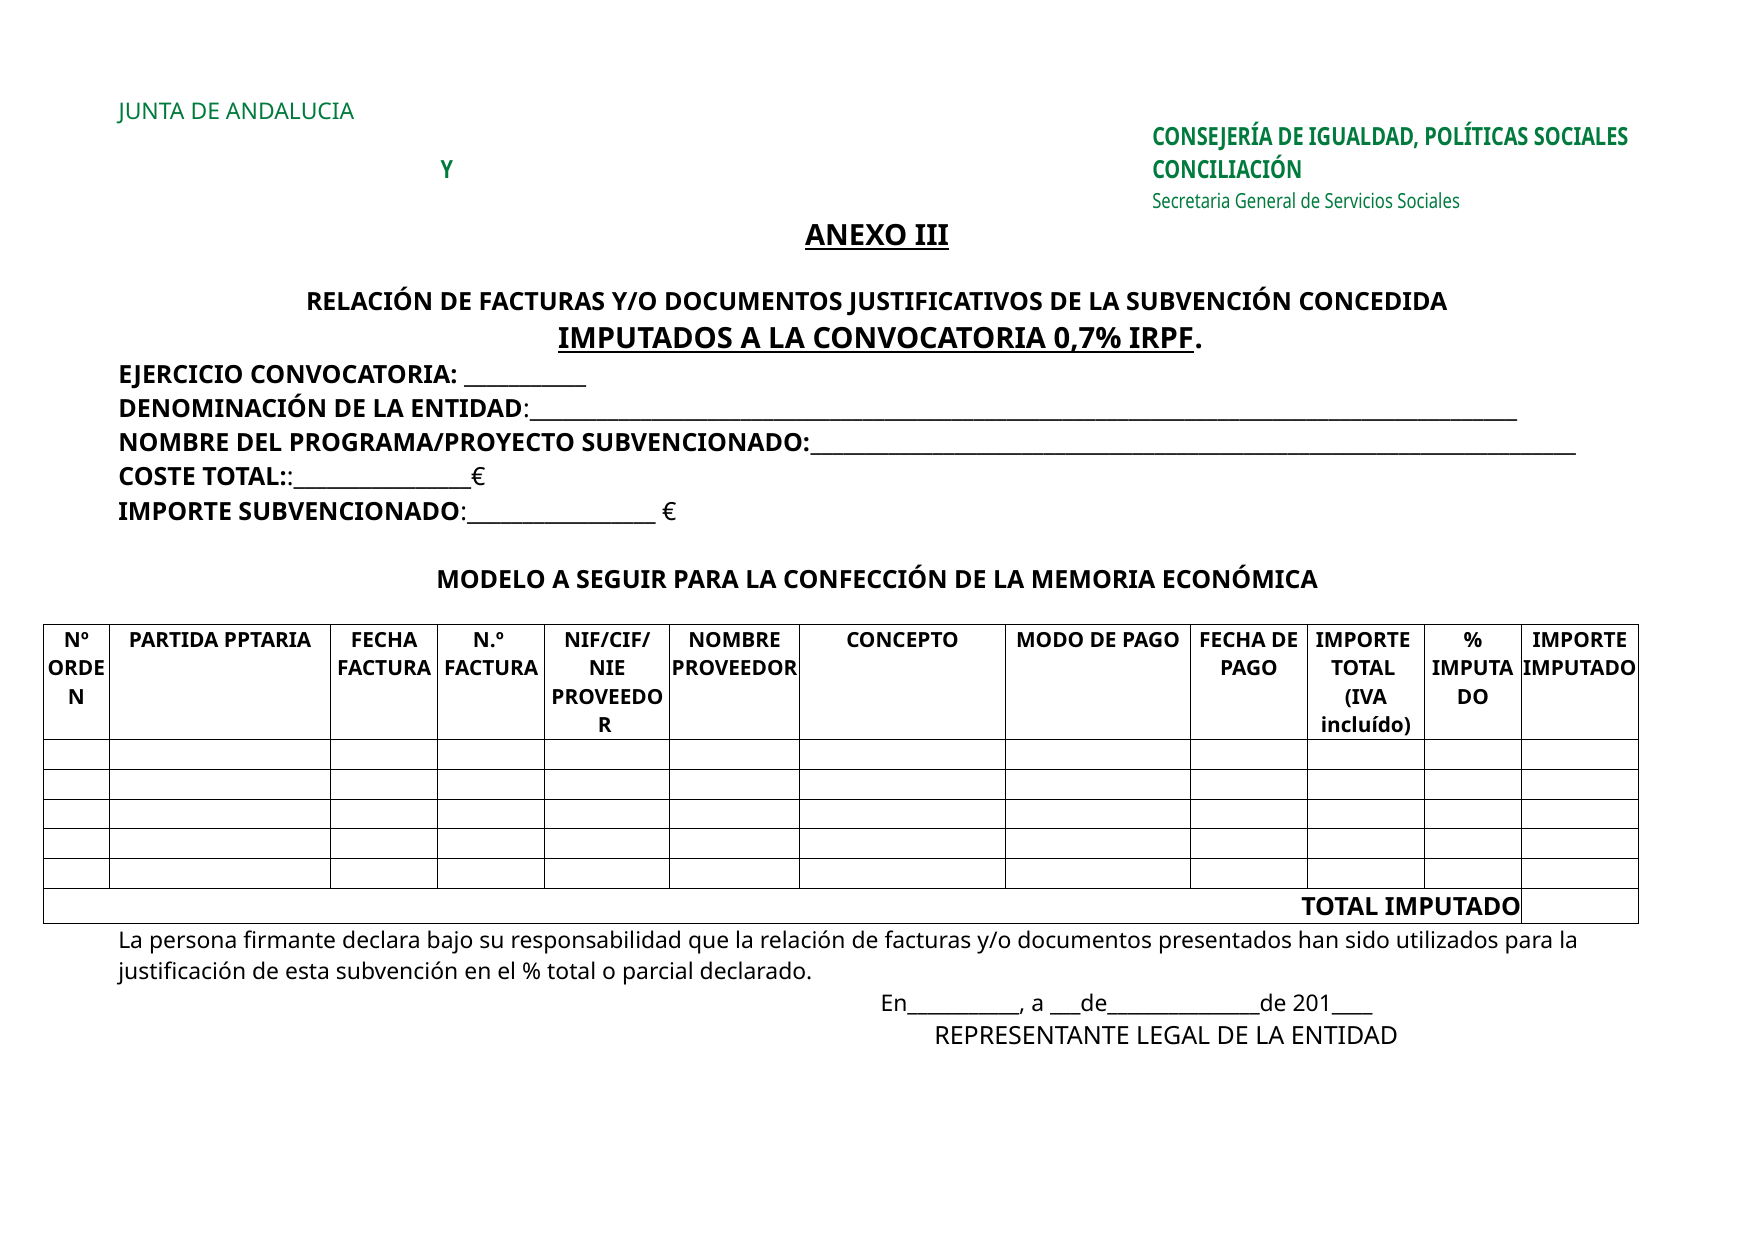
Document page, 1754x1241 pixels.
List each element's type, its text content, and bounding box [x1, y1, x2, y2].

table_header CONCEPTO [800, 625, 1005, 739]
table_cell [1191, 740, 1307, 769]
table_cell [44, 770, 109, 798]
table_cell [1006, 859, 1190, 888]
table_cell [545, 800, 669, 828]
subtitle RELACIÓN DE FACTURAS Y/O DOCUMENTOS JUSTIFICATIVOS DE LA SUBVENCIÓN CONCEDIDA [118, 283, 1636, 317]
table_cell [1522, 859, 1638, 888]
table_header NIF/CIF/ NIE PROVEEDOR [545, 625, 669, 739]
text En___________, a ___de_______________de 201____ [118, 986, 1636, 1018]
table_cell [110, 859, 330, 888]
table_cell [331, 800, 437, 828]
table_cell [331, 829, 437, 858]
table_cell [110, 740, 330, 769]
table_cell [44, 800, 109, 828]
table_cell [800, 829, 1005, 858]
table_cell [1191, 770, 1307, 798]
table_cell [800, 859, 1005, 888]
table_cell [331, 740, 437, 769]
table_header IMPORTE IMPUTADO [1522, 625, 1638, 739]
table_cell [1308, 859, 1424, 888]
table_cell [1425, 770, 1521, 798]
table_cell [44, 859, 109, 888]
text La persona firmante declara bajo su responsabilidad que la relación de facturas y/o documentos presentados han sido utilizados para la justificación de esta subvención en el % total o parcial declarado. [118, 924, 1636, 986]
table_cell [1425, 800, 1521, 828]
table_cell [1006, 740, 1190, 769]
table_cell [1308, 740, 1424, 769]
table_cell [438, 740, 544, 769]
subtitle NOMBRE DEL PROGRAMA/PROYECTO SUBVENCIONADO:_____________________________________________________________________ [118, 425, 1636, 459]
table_cell [110, 829, 330, 858]
table_cell [1191, 829, 1307, 858]
table_cell [1522, 889, 1638, 923]
table_header % IMPUTADO [1425, 625, 1521, 739]
table_cell [1522, 740, 1638, 769]
table_cell [1308, 800, 1424, 828]
table_cell [438, 859, 544, 888]
table_header NOMBRE PROVEEDOR [670, 625, 799, 739]
table_cell [1522, 829, 1638, 858]
table_cell [1308, 829, 1424, 858]
subtitle IMPUTADOS A LA CONVOCATORIA 0,7% IRPF. [118, 317, 1636, 357]
table_header Nº ORDEN [44, 625, 109, 739]
table_cell [331, 770, 437, 798]
table_cell [545, 770, 669, 798]
table_cell [110, 770, 330, 798]
table_cell [1522, 770, 1638, 798]
table_header PARTIDA PPTARIA [110, 625, 330, 739]
subtitle COSTE TOTAL::________________€ [118, 459, 1636, 493]
table_cell [545, 740, 669, 769]
subtitle EJERCICIO CONVOCATORIA: ___________ [118, 357, 1636, 391]
table_cell [670, 800, 799, 828]
table_cell [1425, 740, 1521, 769]
table_header FECHA DE PAGO [1191, 625, 1307, 739]
subtitle DENOMINACIÓN DE LA ENTIDAD:_________________________________________________________________________________________ [118, 391, 1636, 425]
table_cell [331, 859, 437, 888]
table_cell [670, 740, 799, 769]
table_cell [800, 770, 1005, 798]
table_cell [1191, 800, 1307, 828]
table_cell [1425, 859, 1521, 888]
table_cell [545, 829, 669, 858]
subtitle IMPORTE SUBVENCIONADO:_________________ € [118, 493, 1636, 527]
table_cell [438, 800, 544, 828]
table_cell [1522, 800, 1638, 828]
table_cell [670, 770, 799, 798]
table_header IMPORTE TOTAL (IVA incluído) [1308, 625, 1424, 739]
table_cell [1425, 829, 1521, 858]
subtitle REPRESENTANTE LEGAL DE LA ENTIDAD [118, 1018, 1636, 1052]
table_cell [1006, 829, 1190, 858]
table_cell [800, 800, 1005, 828]
table_cell [44, 829, 109, 858]
table_cell [545, 859, 669, 888]
table_cell [1006, 800, 1190, 828]
text JUNTA DE ANDALUCIA [118, 94, 440, 126]
subtitle MODELO A SEGUIR PARA LA CONFECCIÓN DE LA MEMORIA ECONÓMICA [118, 561, 1636, 595]
table_cell [1191, 859, 1307, 888]
table_header FECHA FACTURA [331, 625, 437, 739]
table_header MODO DE PAGO [1006, 625, 1190, 739]
table_cell [1006, 770, 1190, 798]
table_cell [438, 770, 544, 798]
text ANEXO III [118, 215, 1636, 254]
table_cell [110, 800, 330, 828]
table_cell TOTAL IMPUTADO [44, 889, 1521, 923]
table_header N.º FACTURA [438, 625, 544, 739]
table_cell [44, 740, 109, 769]
table_cell [800, 740, 1005, 769]
table_cell [1308, 770, 1424, 798]
table_cell [438, 829, 544, 858]
text Secretaria General de Servicios Sociales [118, 186, 1636, 215]
text CONSEJERÍA DE IGUALDAD, POLÍTICAS SOCIALES Y CONCILIACIÓN [118, 118, 1636, 186]
table_cell [670, 859, 799, 888]
table_cell [670, 829, 799, 858]
